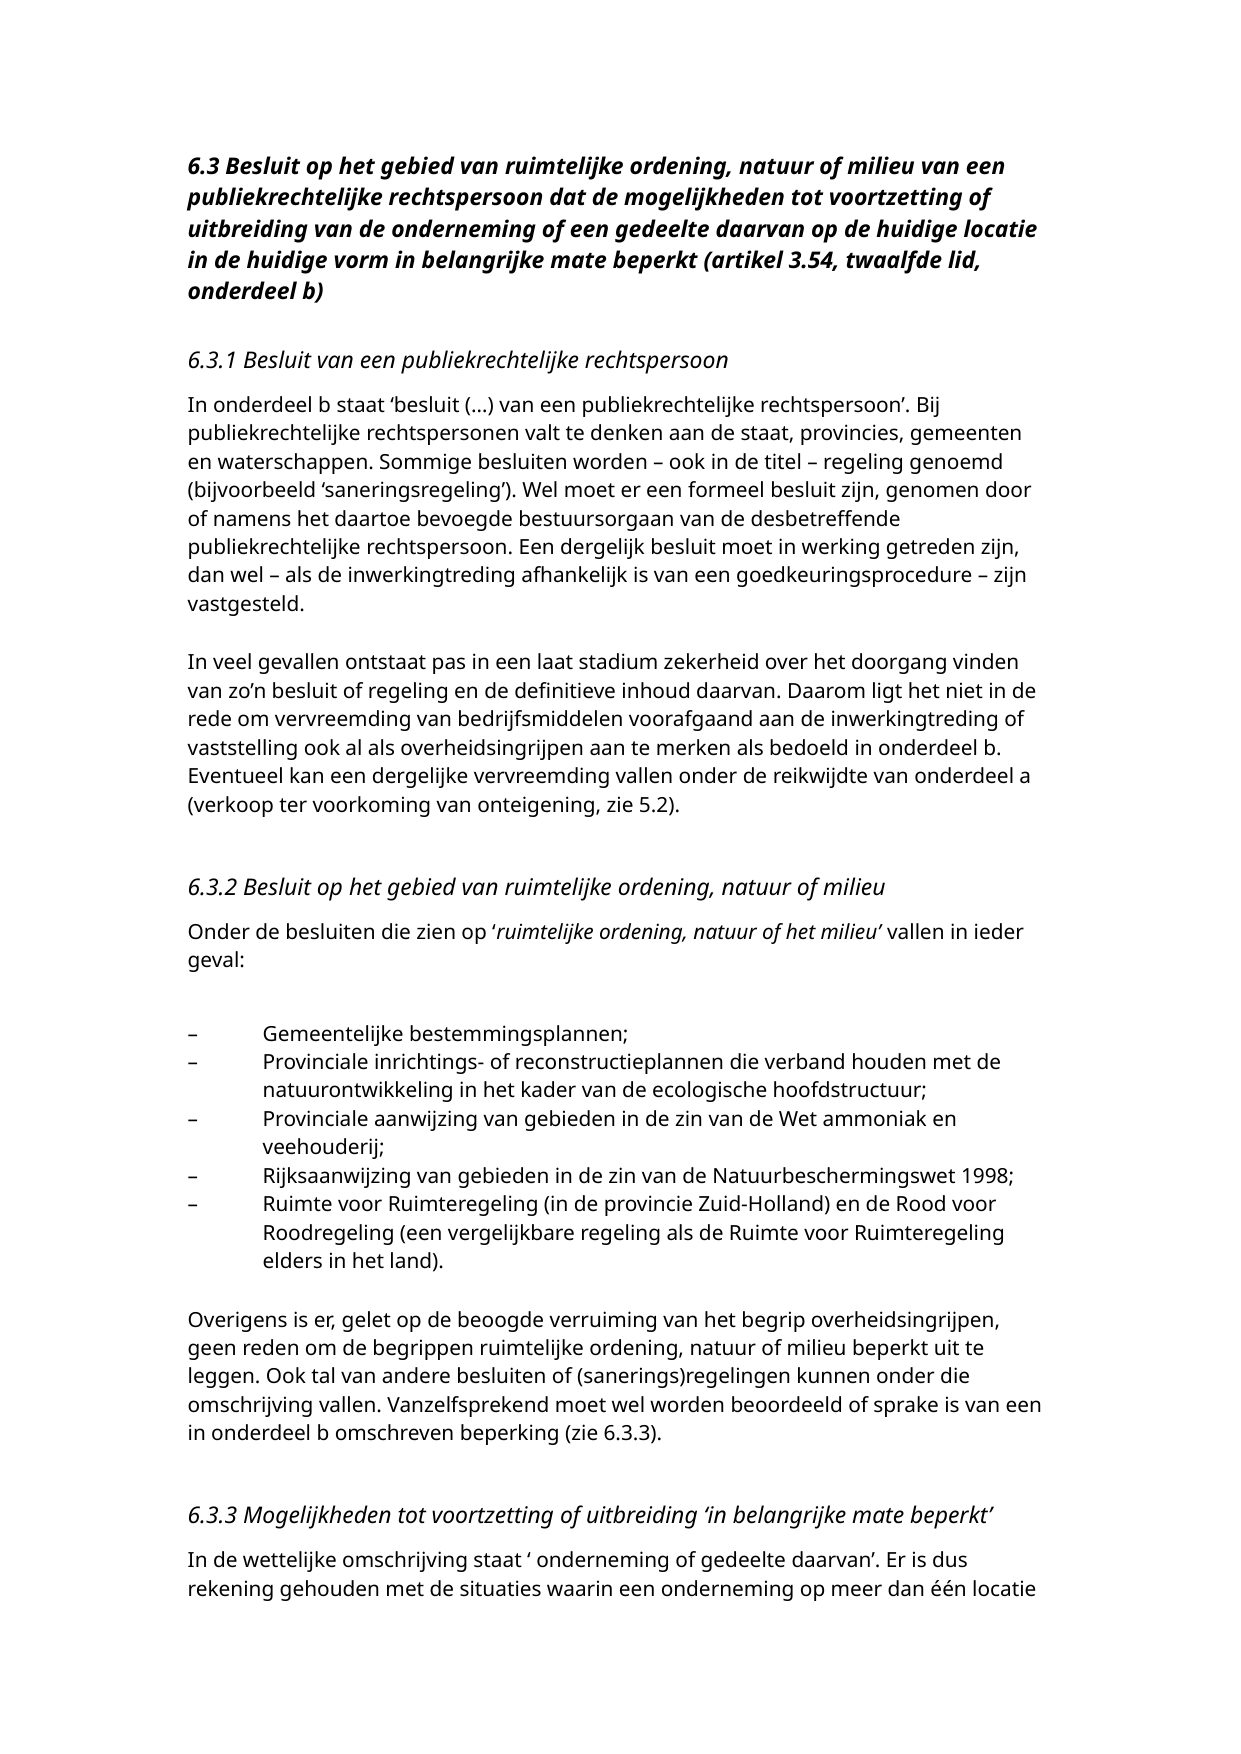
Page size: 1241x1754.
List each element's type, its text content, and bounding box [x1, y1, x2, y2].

text Overigens is er, gelet op de beoogde verruiming van het begrip overheidsingrijpen, geen reden om de begrippen ruimtelijke ordening, natuur of milieu beperkt uit te leggen. Ook tal van andere besluiten of (sanerings)regelingen kunnen onder die omschrijving vallen. Vanzelfsprekend moet wel worden beoordeeld of sprake is van een in onderdeel b omschreven beperking (zie 6.3.3). [187, 1305, 1053, 1447]
text In onderdeel b staat ‘besluit (…) van een publiekrechtelijke rechtspersoon’. Bij publiekrechtelijke rechtspersonen valt te denken aan de staat, provincies, gemeenten en waterschappen. Sommige besluiten worden – ook in de titel – regeling genoemd (bijvoorbeeld ‘saneringsregeling’). Wel moet er een formeel besluit zijn, genomen door of namens het daartoe bevoegde bestuursorgaan van de desbetreffende publiekrechtelijke rechtspersoon. Een dergelijk besluit moet in werking getreden zijn, dan wel – als de inwerkingtreding afhankelijk is van een goedkeuringsprocedure – zijn vastgesteld. [187, 390, 1053, 617]
subtitle 6.3.1 Besluit van een publiekrechtelijke rechtspersoon [187, 344, 1053, 375]
list Rijksaanwijzing van gebieden in de zin van de Natuurbeschermingswet 1998; [187, 1161, 1053, 1189]
list Gemeentelijke bestemmingsplannen; [187, 1019, 1053, 1047]
list Provinciale inrichtings- of reconstructieplannen die verband houden met de natuurontwikkeling in het kader van de ecologische hoofdstructuur; [187, 1047, 1053, 1104]
subtitle 6.3 Besluit op het gebied van ruimtelijke ordening, natuur of milieu van een publiekrechtelijke rechtspersoon dat de mogelijkheden tot voortzetting of uitbreiding van de onderneming of een gedeelte daarvan op de huidige locatie in de huidige vorm in belangrijke mate beperkt (artikel 3.54, twaalfde lid, onderdeel b) [187, 150, 1053, 306]
list Provinciale aanwijzing van gebieden in de zin van de Wet ammoniak en veehouderij; [187, 1104, 1053, 1161]
text In veel gevallen ontstaat pas in een laat stadium zekerheid over het doorgang vinden van zo’n besluit of regeling en de definitieve inhoud daarvan. Daarom ligt het niet in de rede om vervreemding van bedrijfsmiddelen voorafgaand aan de inwerkingtreding of vaststelling ook al als overheidsingrijpen aan te merken als bedoeld in onderdeel b. Eventueel kan een dergelijke vervreemding vallen onder de reikwijdte van onderdeel a (verkoop ter voorkoming van onteigening, zie 5.2). [187, 647, 1053, 818]
subtitle 6.3.2 Besluit op het gebied van ruimtelijke ordening, natuur of milieu [187, 871, 1053, 902]
text Onder de besluiten die zien op ‘ruimtelijke ordening, natuur of het milieu’ vallen in ieder geval: [187, 917, 1053, 974]
text In de wettelijke omschrijving staat ‘ onderneming of gedeelte daarvan’. Er is dus rekening gehouden met de situaties waarin een onderneming op meer dan één locatie [187, 1546, 1053, 1602]
list Ruimte voor Ruimteregeling (in de provincie Zuid-Holland) en de Rood voor Roodregeling (een vergelijkbare regeling als de Ruimte voor Ruimteregeling elders in het land). [187, 1189, 1053, 1275]
subtitle 6.3.3 Mogelijkheden tot voortzetting of uitbreiding ‘in belangrijke mate beperkt’ [187, 1499, 1053, 1531]
